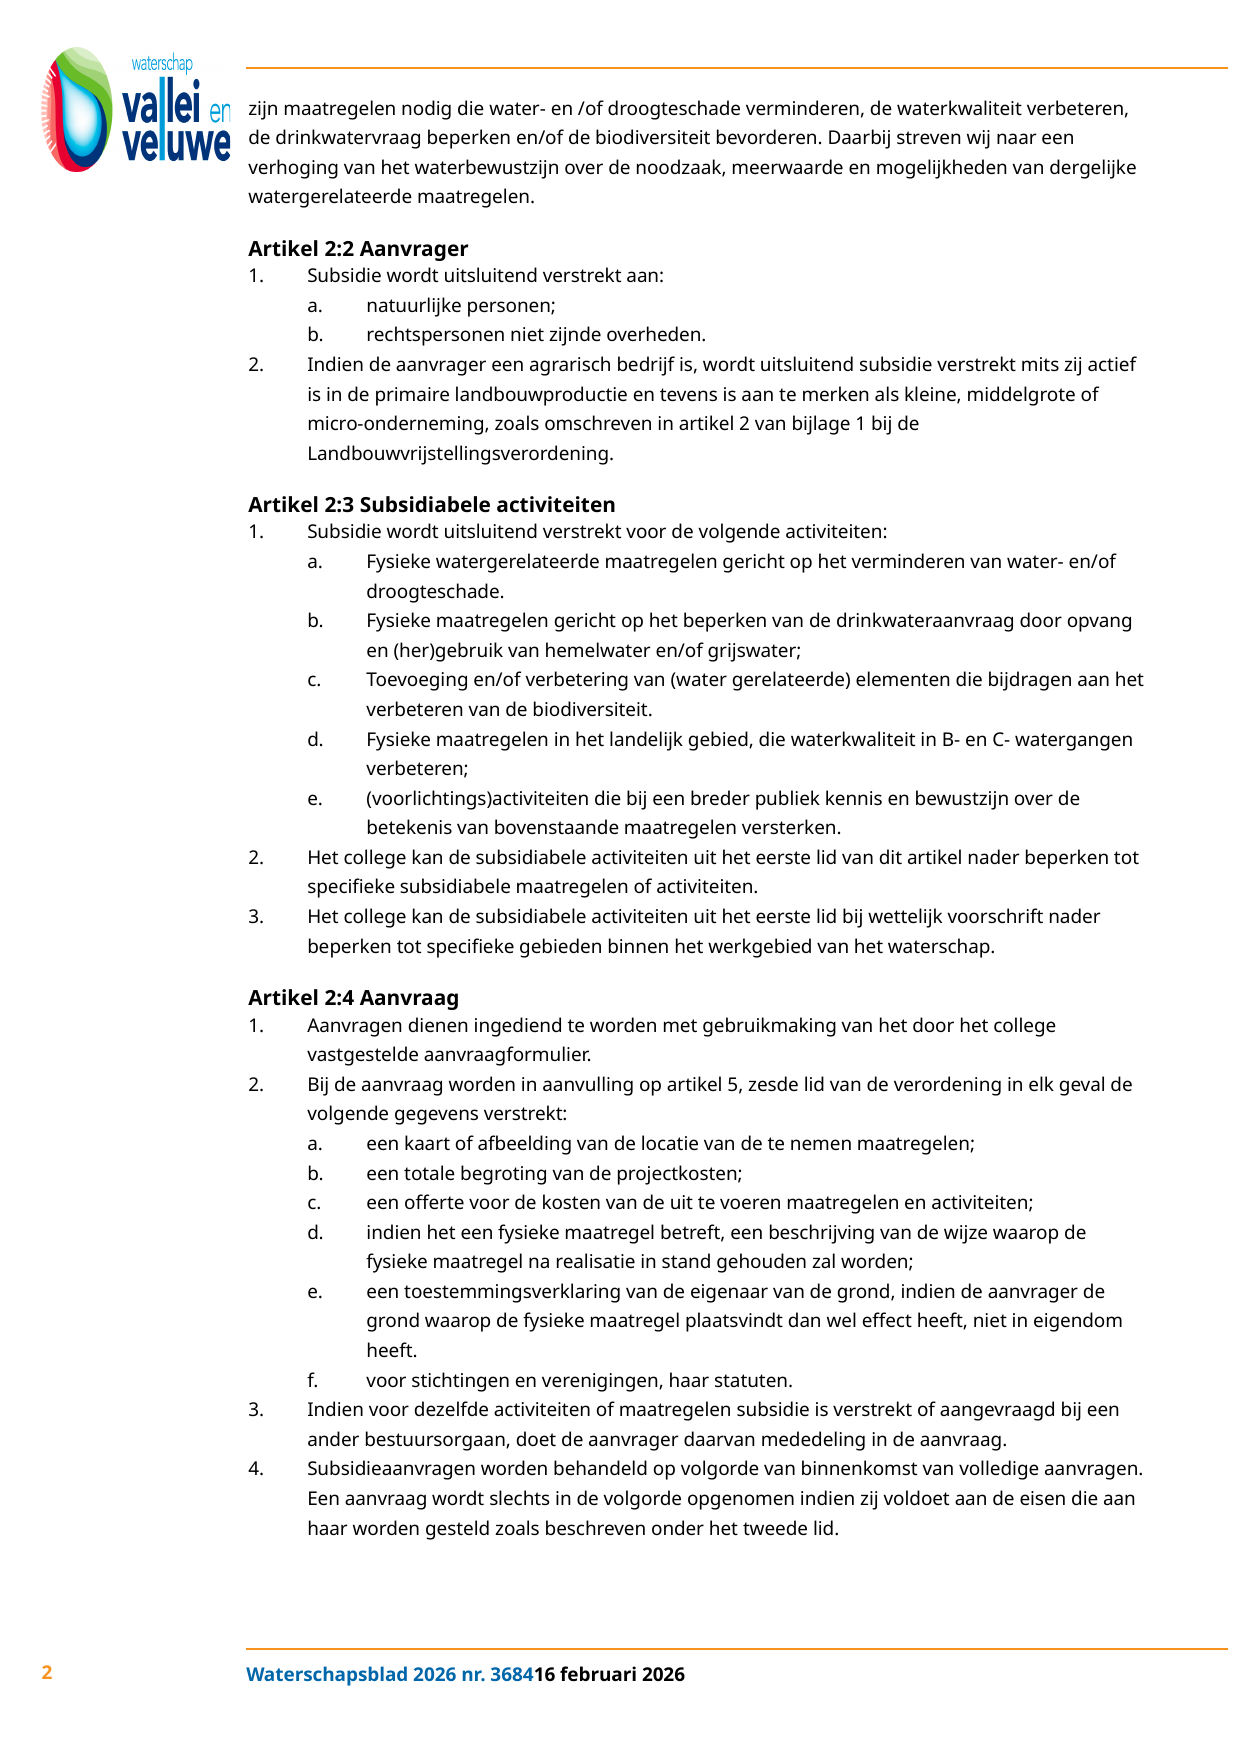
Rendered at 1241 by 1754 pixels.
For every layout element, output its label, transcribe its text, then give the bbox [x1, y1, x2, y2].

list Subsidie wordt uitsluitend verstrekt aan: [248, 262, 1152, 288]
list een totale begroting van de projectkosten; [307, 1160, 1152, 1185]
list een kaart of afbeelding van de locatie van de te nemen maatregelen; [307, 1130, 1152, 1156]
list Toevoeging en/of verbetering van (water gerelateerde) elementen die bijdragen aan het verbeteren van de biodiversiteit. [307, 667, 1152, 722]
list natuurlijke personen; [307, 292, 1152, 318]
list Fysieke maatregelen gericht op het beperken van de drinkwateraanvraag door opvang en (her)gebruik van hemelwater en/of grijswater; [307, 607, 1152, 663]
list Het college kan de subsidiabele activiteiten uit het eerste lid bij wettelijk voorschrift nader beperken tot specifieke gebieden binnen het werkgebied van het waterschap. [248, 903, 1152, 959]
list Aanvragen dienen ingediend te worden met gebruikmaking van het door het college vastgestelde aanvraagformulier. [248, 1012, 1152, 1067]
list Indien de aanvrager een agrarisch bedrijf is, wordt uitsluitend subsidie verstrekt mits zij actief is in de primaire landbouwproductie en tevens is aan te merken als kleine, middelgrote of micro-onderneming, zoals omschreven in artikel 2 van bijlage 1 bij de Landbouwvrijstellingsverordening. [248, 351, 1152, 466]
list Fysieke maatregelen in het landelijk gebied, die waterkwaliteit in B- en C- watergangen verbeteren; [307, 726, 1152, 781]
list Fysieke watergerelateerde maatregelen gericht op het verminderen van water- en/of droogteschade. [307, 548, 1152, 604]
text Artikel 2:2 Aanvrager [248, 234, 1152, 262]
list een offerte voor de kosten van de uit te voeren maatregelen en activiteiten; [307, 1189, 1152, 1215]
text Artikel 2:4 Aanvraag [248, 983, 1152, 1012]
text Artikel 2:3 Subsidiabele activiteiten [248, 490, 1152, 519]
text zijn maatregelen nodig die water- en /of droogteschade verminderen, de waterkwaliteit verbeteren, de drinkwatervraag beperken en/of de biodiversiteit bevorderen. Daarbij streven wij naar een verhoging van het waterbewustzijn over de noodzaak, meerwaarde en mogelijkheden van dergelijke watergerelateerde maatregelen. [248, 95, 1152, 209]
list Subsidie wordt uitsluitend verstrekt voor de volgende activiteiten: [248, 519, 1152, 544]
list (voorlichtings)activiteiten die bij een breder publiek kennis en bewustzijn over de betekenis van bovenstaande maatregelen versterken. [307, 785, 1152, 840]
picture [41, 47, 231, 172]
list voor stichtingen en verenigingen, haar statuten. [307, 1367, 1152, 1392]
list rechtspersonen niet zijnde overheden. [307, 322, 1152, 347]
list een toestemmingsverklaring van de eigenaar van de grond, indien de aanvrager de grond waarop de fysieke maatregel plaatsvindt dan wel effect heeft, niet in eigendom heeft. [307, 1278, 1152, 1363]
list Bij de aanvraag worden in aanvulling op artikel 5, zesde lid van de verordening in elk geval de volgende gegevens verstrekt: [248, 1071, 1152, 1126]
list Indien voor dezelfde activiteiten of maatregelen subsidie is verstrekt of aangevraagd bij een ander bestuursorgaan, doet de aanvrager daarvan mededeling in de aanvraag. [248, 1396, 1152, 1452]
list indien het een fysieke maatregel betreft, een beschrijving van de wijze waarop de fysieke maatregel na realisatie in stand gehouden zal worden; [307, 1219, 1152, 1274]
list Het college kan de subsidiabele activiteiten uit het eerste lid van dit artikel nader beperken tot specifieke subsidiabele maatregelen of activiteiten. [248, 844, 1152, 899]
list Subsidieaanvragen worden behandeld op volgorde van binnenkomst van volledige aanvragen. Een aanvraag wordt slechts in de volgorde opgenomen indien zij voldoet aan de eisen die aan haar worden gesteld zoals beschreven onder het tweede lid. [248, 1456, 1152, 1540]
